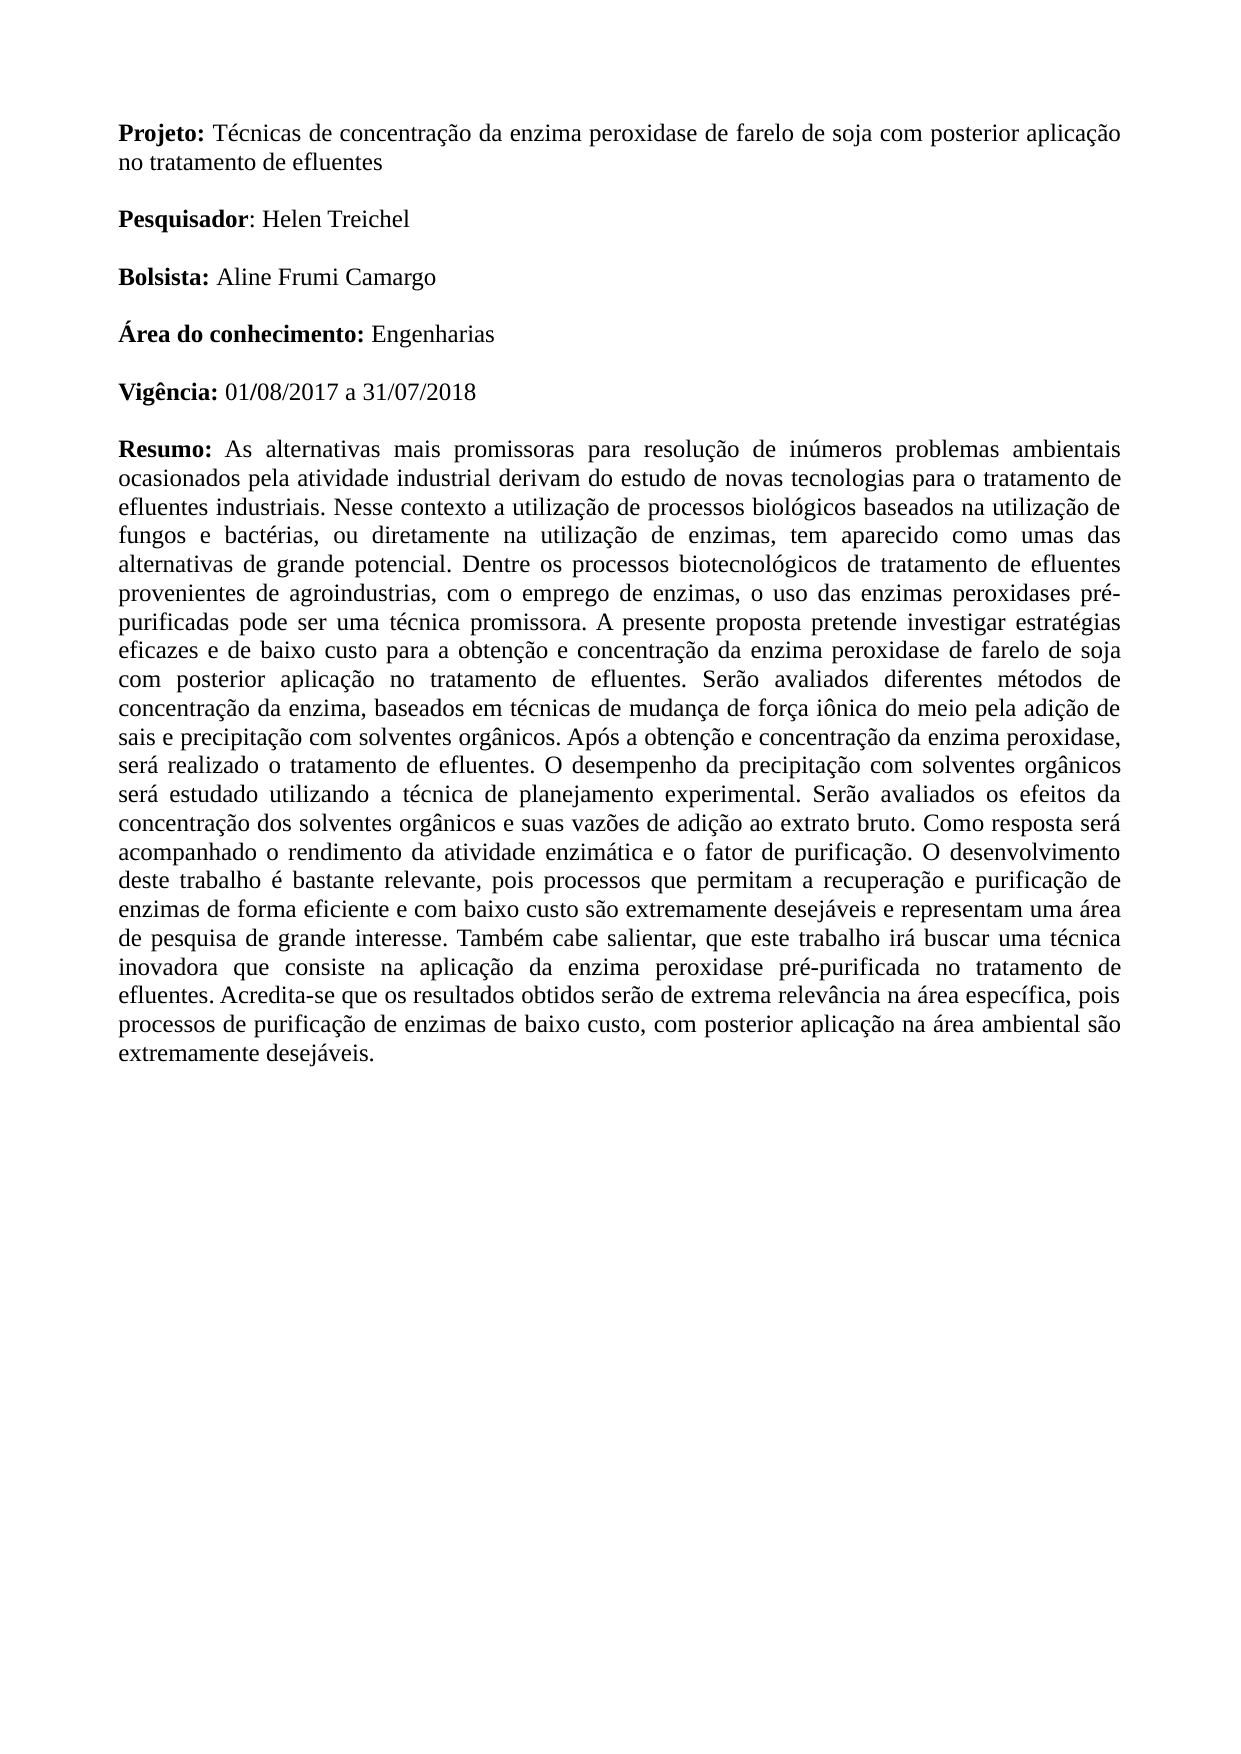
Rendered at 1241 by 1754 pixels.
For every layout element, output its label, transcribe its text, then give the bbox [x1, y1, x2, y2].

text Vigência: 01/08/2017 a 31/07/2018 [118, 377, 1122, 406]
text Projeto: Técnicas de concentração da enzima peroxidase de farelo de soja com posterior aplicação no tratamento de efluentes [118, 118, 1122, 176]
text Bolsista: Aline Frumi Camargo [118, 262, 1122, 291]
text Resumo: As alternativas mais promissoras para resolução de inúmeros problemas ambientais ocasionados pela atividade industrial derivam do estudo de novas tecnologias para o tratamento de efluentes industriais. Nesse contexto a utilização de processos biológicos baseados na utilização de fungos e bactérias, ou diretamente na utilização de enzimas, tem aparecido como umas das alternativas de grande potencial. Dentre os processos biotecnológicos de tratamento de efluentes provenientes de agroindustrias, com o emprego de enzimas, o uso das enzimas peroxidases pré-purificadas pode ser uma técnica promissora. A presente proposta pretende investigar estratégias eficazes e de baixo custo para a obtenção e concentração da enzima peroxidase de farelo de soja com posterior aplicação no tratamento de efluentes. Serão avaliados diferentes métodos de concentração da enzima, baseados em técnicas de mudança de força iônica do meio pela adição de sais e precipitação com solventes orgânicos. Após a obtenção e concentração da enzima peroxidase, será realizado o tratamento de efluentes. O desempenho da precipitação com solventes orgânicos será estudado utilizando a técnica de planejamento experimental. Serão avaliados os efeitos da concentração dos solventes orgânicos e suas vazões de adição ao extrato bruto. Como resposta será acompanhado o rendimento da atividade enzimática e o fator de purificação. O desenvolvimento deste trabalho é bastante relevante, pois processos que permitam a recuperação e purificação de enzimas de forma eficiente e com baixo custo são extremamente desejáveis e representam uma área de pesquisa de grande interesse. Também cabe salientar, que este trabalho irá buscar uma técnica inovadora que consiste na aplicação da enzima peroxidase pré-purificada no tratamento de efluentes. Acredita-se que os resultados obtidos serão de extrema relevância na área específica, pois processos de purificação de enzimas de baixo custo, com posterior aplicação na área ambiental são extremamente desejáveis. [118, 434, 1122, 1067]
text Pesquisador: Helen Treichel [118, 204, 1122, 233]
text Área do conhecimento: Engenharias [118, 319, 1122, 348]
